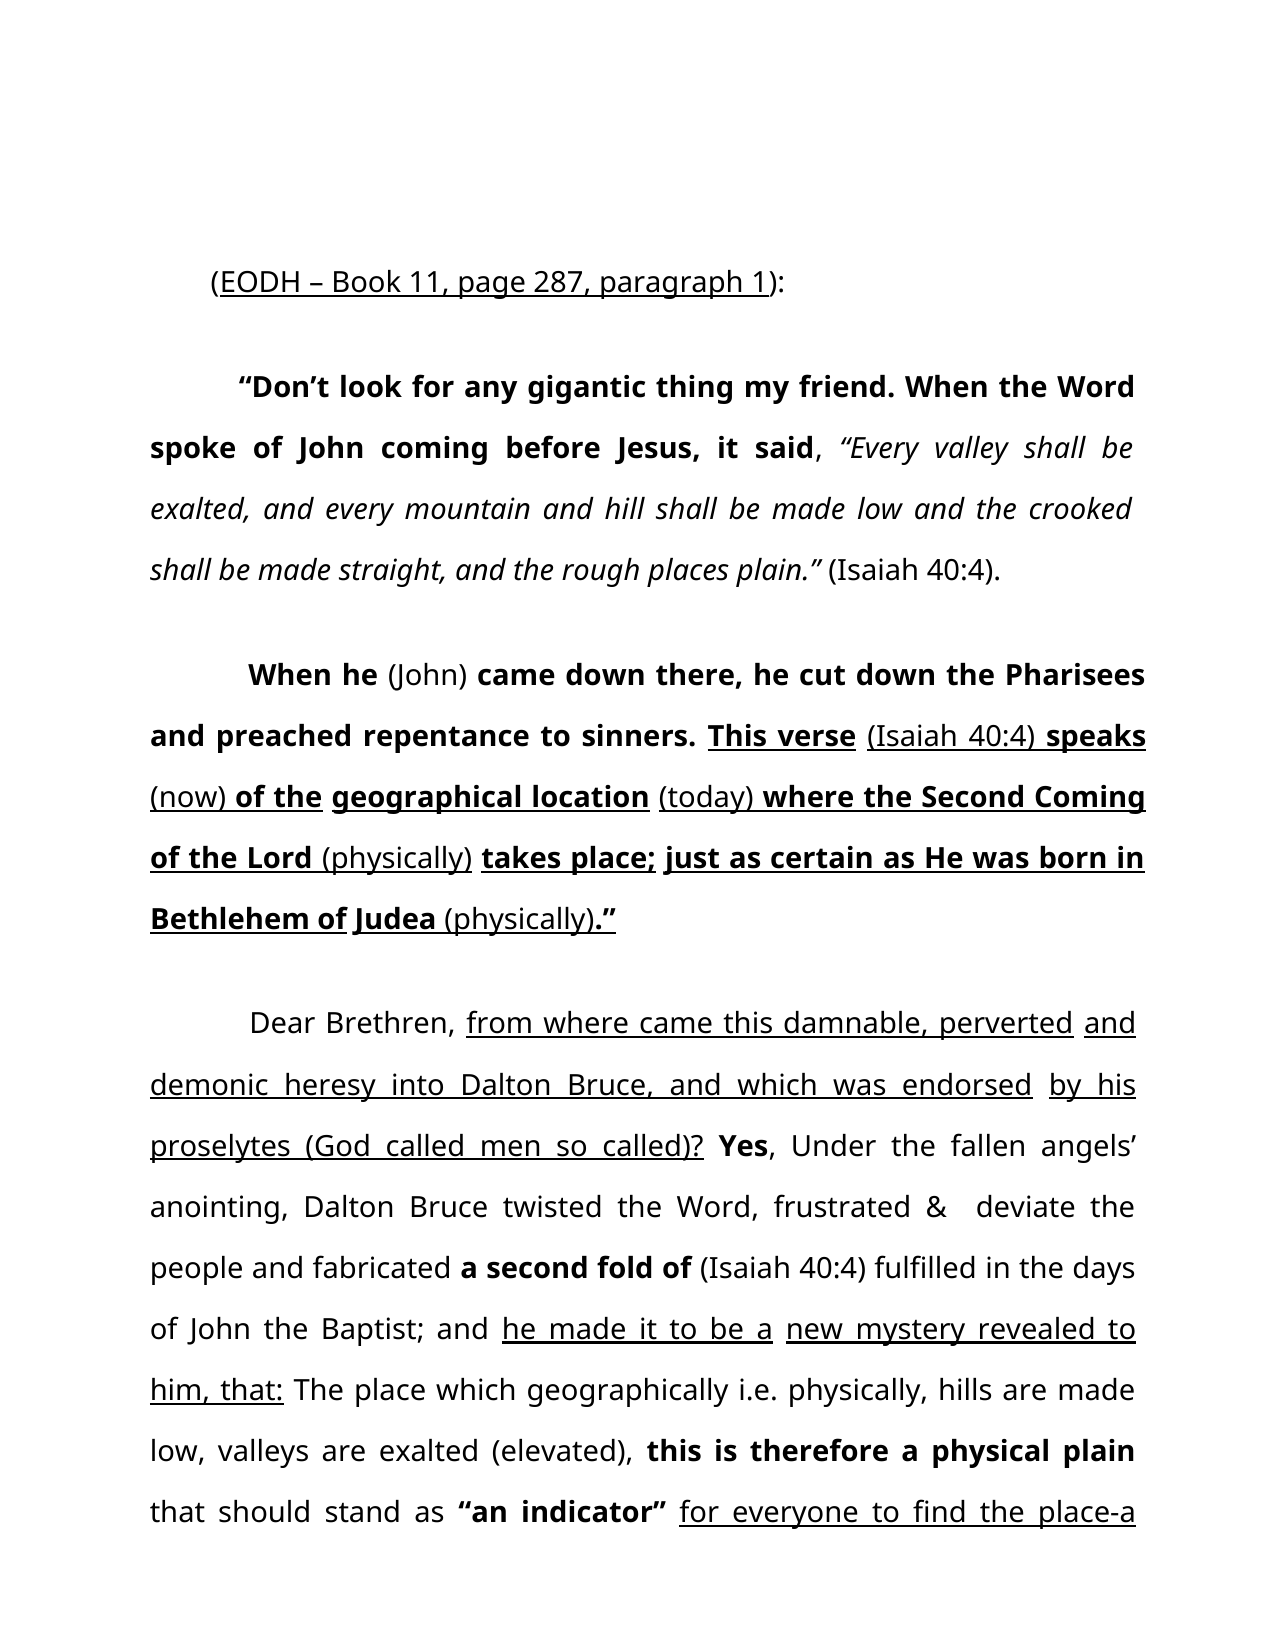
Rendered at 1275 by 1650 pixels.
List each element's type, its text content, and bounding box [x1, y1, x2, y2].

text “Don’t look for any gigantic thing my friend. When the Word spoke of John coming before Jesus, it said, “Every valley shall be exalted, and every mountain and hill shall be made low and the crooked shall be made straight, and the rough places plain.” (Isaiah 40:4). [150, 366, 1137, 589]
text Dear Brethren, from where came this damnable, perverted and demonic heresy into Dalton Bruce, and which was endorsed by his proselytes (God called men so called)? Yes, Under the fallen angels’ anointing, Dalton Bruce twisted the Word, frustrated & deviate the people and fabricated a second fold of (Isaiah 40:4) fulfilled in the days of John the Baptist; and he made it to be a new mystery revealed to him, that: The place which geographically i.e. physically, hills are made low, valleys are exalted (elevated), this is therefore a physical plain that should stand as “an indicator” for everyone to find the place-a [148, 1003, 1136, 1531]
text When he (John) came down there, he cut down the Pharisees and preached repentance to sinners. This verse (Isaiah 40:4) speaks (now) of the geographical location (today) where the Second Coming of the Lord (physically) takes place; just as certain as He was born in Bethlehem of Judea (physically).” [150, 654, 1146, 938]
text (EODH – Book 11, page 287, paragraph 1): [150, 261, 1144, 301]
